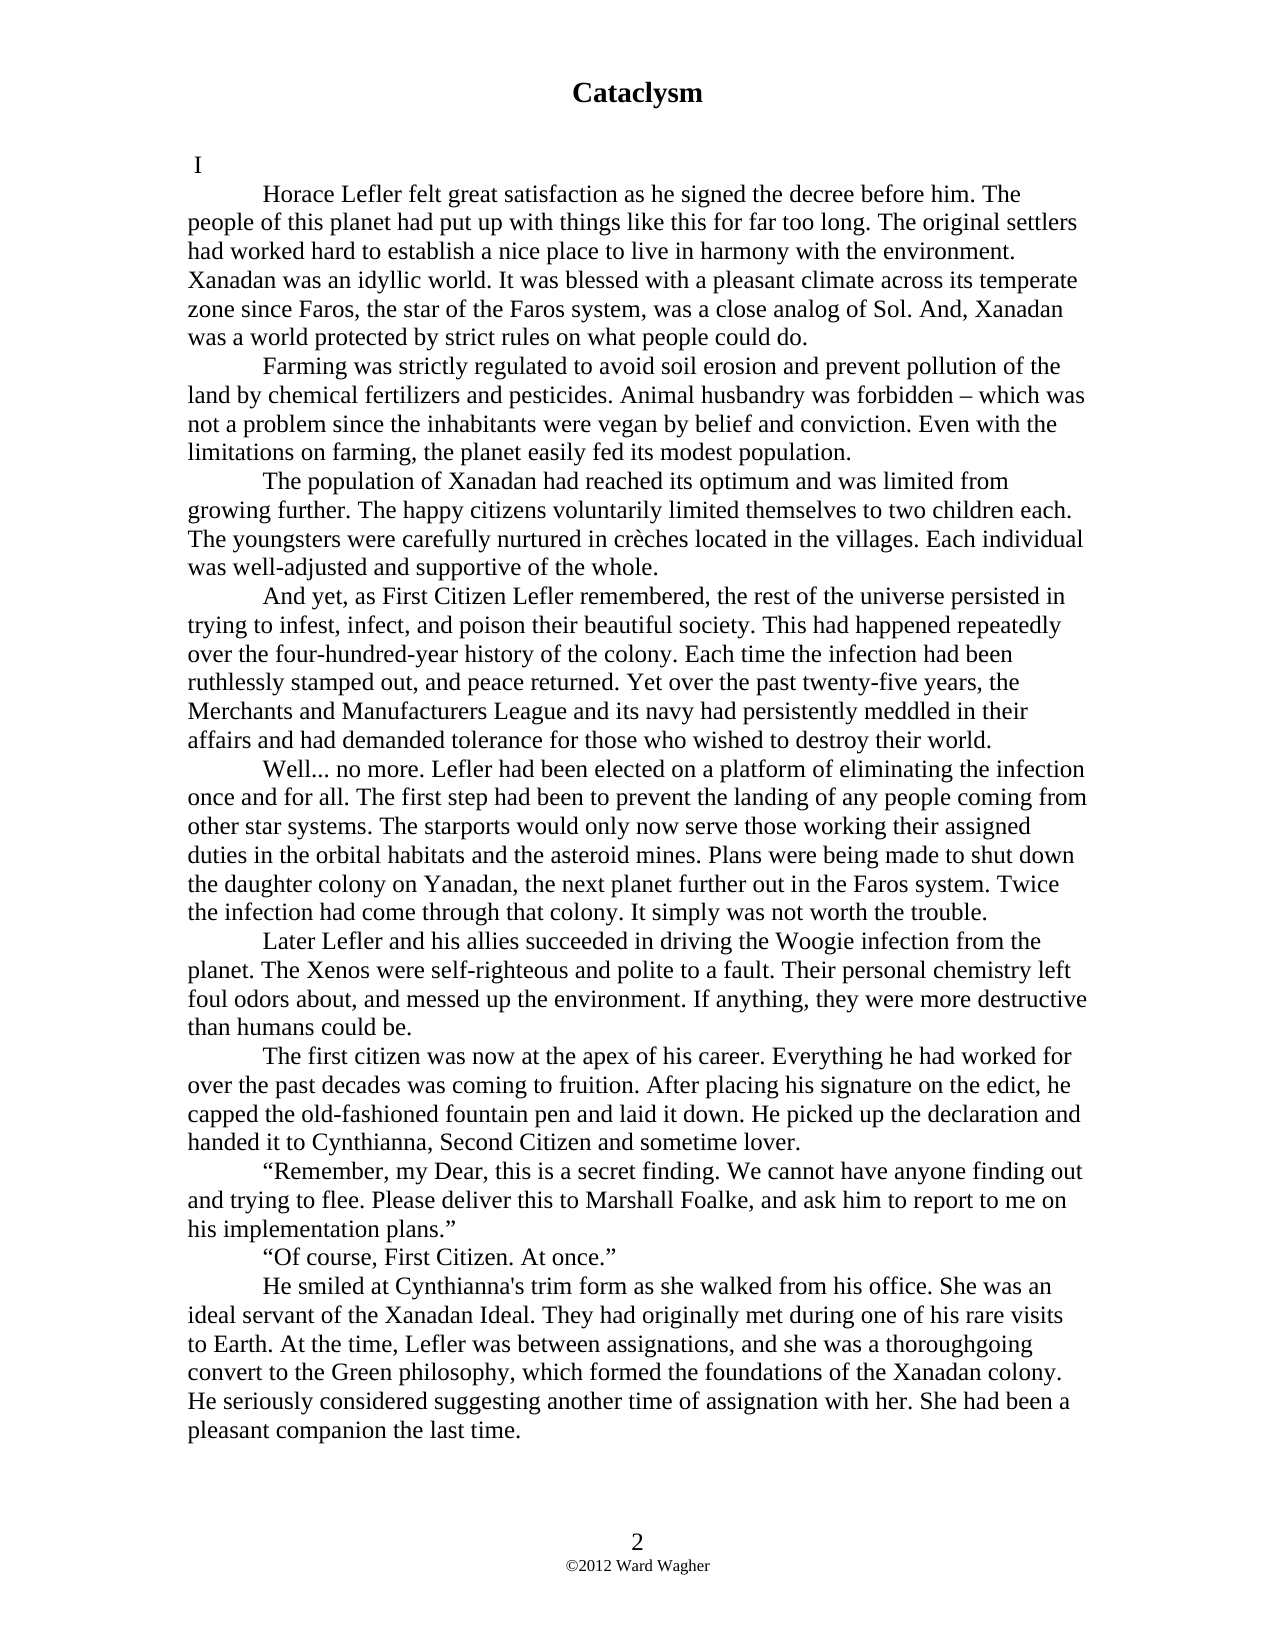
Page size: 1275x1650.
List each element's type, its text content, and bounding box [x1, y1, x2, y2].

text Farming was strictly regulated to avoid soil erosion and prevent pollution of the land by chemical fertilizers and pesticides. Animal husbandry was forbidden – which was not a problem since the inhabitants were vegan by belief and conviction. Even with the limitations on farming, the planet easily fed its modest population. [187, 351, 1087, 466]
text He smiled at Cynthianna's trim form as she walked from his office. She was an ideal servant of the Xanadan Ideal. They had originally met during one of his rare visits to Earth. At the time, Lefler was between assignations, and she was a thoroughgoing convert to the Green philosophy, which formed the foundations of the Xanadan colony. He seriously considered suggesting another time of assignation with her. She had been a pleasant companion the last time. [187, 1271, 1087, 1444]
text And yet, as First Citizen Lefler remembered, the rest of the universe persisted in trying to infest, infect, and poison their beautiful society. This had happened repeatedly over the four-hundred-year history of the colony. Each time the infection had been ruthlessly stamped out, and peace returned. Yet over the past twenty-five years, the Merchants and Manufacturers League and its navy had persistently meddled in their affairs and had demanded tolerance for those who wished to destroy their world. [187, 581, 1087, 754]
text Well... no more. Lefler had been elected on a platform of eliminating the infection once and for all. The first step had been to prevent the landing of any people coming from other star systems. The starports would only now serve those working their assigned duties in the orbital habitats and the asteroid mines. Plans were being made to shut down the daughter colony on Yanadan, the next planet further out in the Faros system. Twice the infection had come through that colony. It simply was not worth the trouble. [187, 754, 1087, 926]
text The population of Xanadan had reached its optimum and was limited from growing further. The happy citizens voluntarily limited themselves to two children each. The youngsters were carefully nurtured in crèches located in the villages. Each individual was well-adjusted and supportive of the whole. [187, 466, 1087, 581]
text I [187, 150, 1087, 179]
text “Of course, First Citizen. At once.” [187, 1242, 1087, 1271]
text Later Lefler and his allies succeeded in driving the Woogie infection from the planet. The Xenos were self-righteous and polite to a fault. Their personal chemistry left foul odors about, and messed up the environment. If anything, they were more destructive than humans could be. [187, 926, 1087, 1041]
text The first citizen was now at the apex of his career. Everything he had worked for over the past decades was coming to fruition. After placing his signature on the edict, he capped the old-fashioned fountain pen and laid it down. He picked up the declaration and handed it to Cynthianna, Second Citizen and sometime lover. [187, 1041, 1087, 1156]
text “Remember, my Dear, this is a secret finding. We cannot have anyone finding out and trying to flee. Please deliver this to Marshall Foalke, and ask him to report to me on his implementation plans.” [187, 1156, 1087, 1242]
text Horace Lefler felt great satisfaction as he signed the decree before him. The people of this planet had put up with things like this for far too long. The original settlers had worked hard to establish a nice place to live in harmony with the environment. Xanadan was an idyllic world. It was blessed with a pleasant climate across its temperate zone since Faros, the star of the Faros system, was a close analog of Sol. And, Xanadan was a world protected by strict rules on what people could do. [187, 179, 1087, 351]
